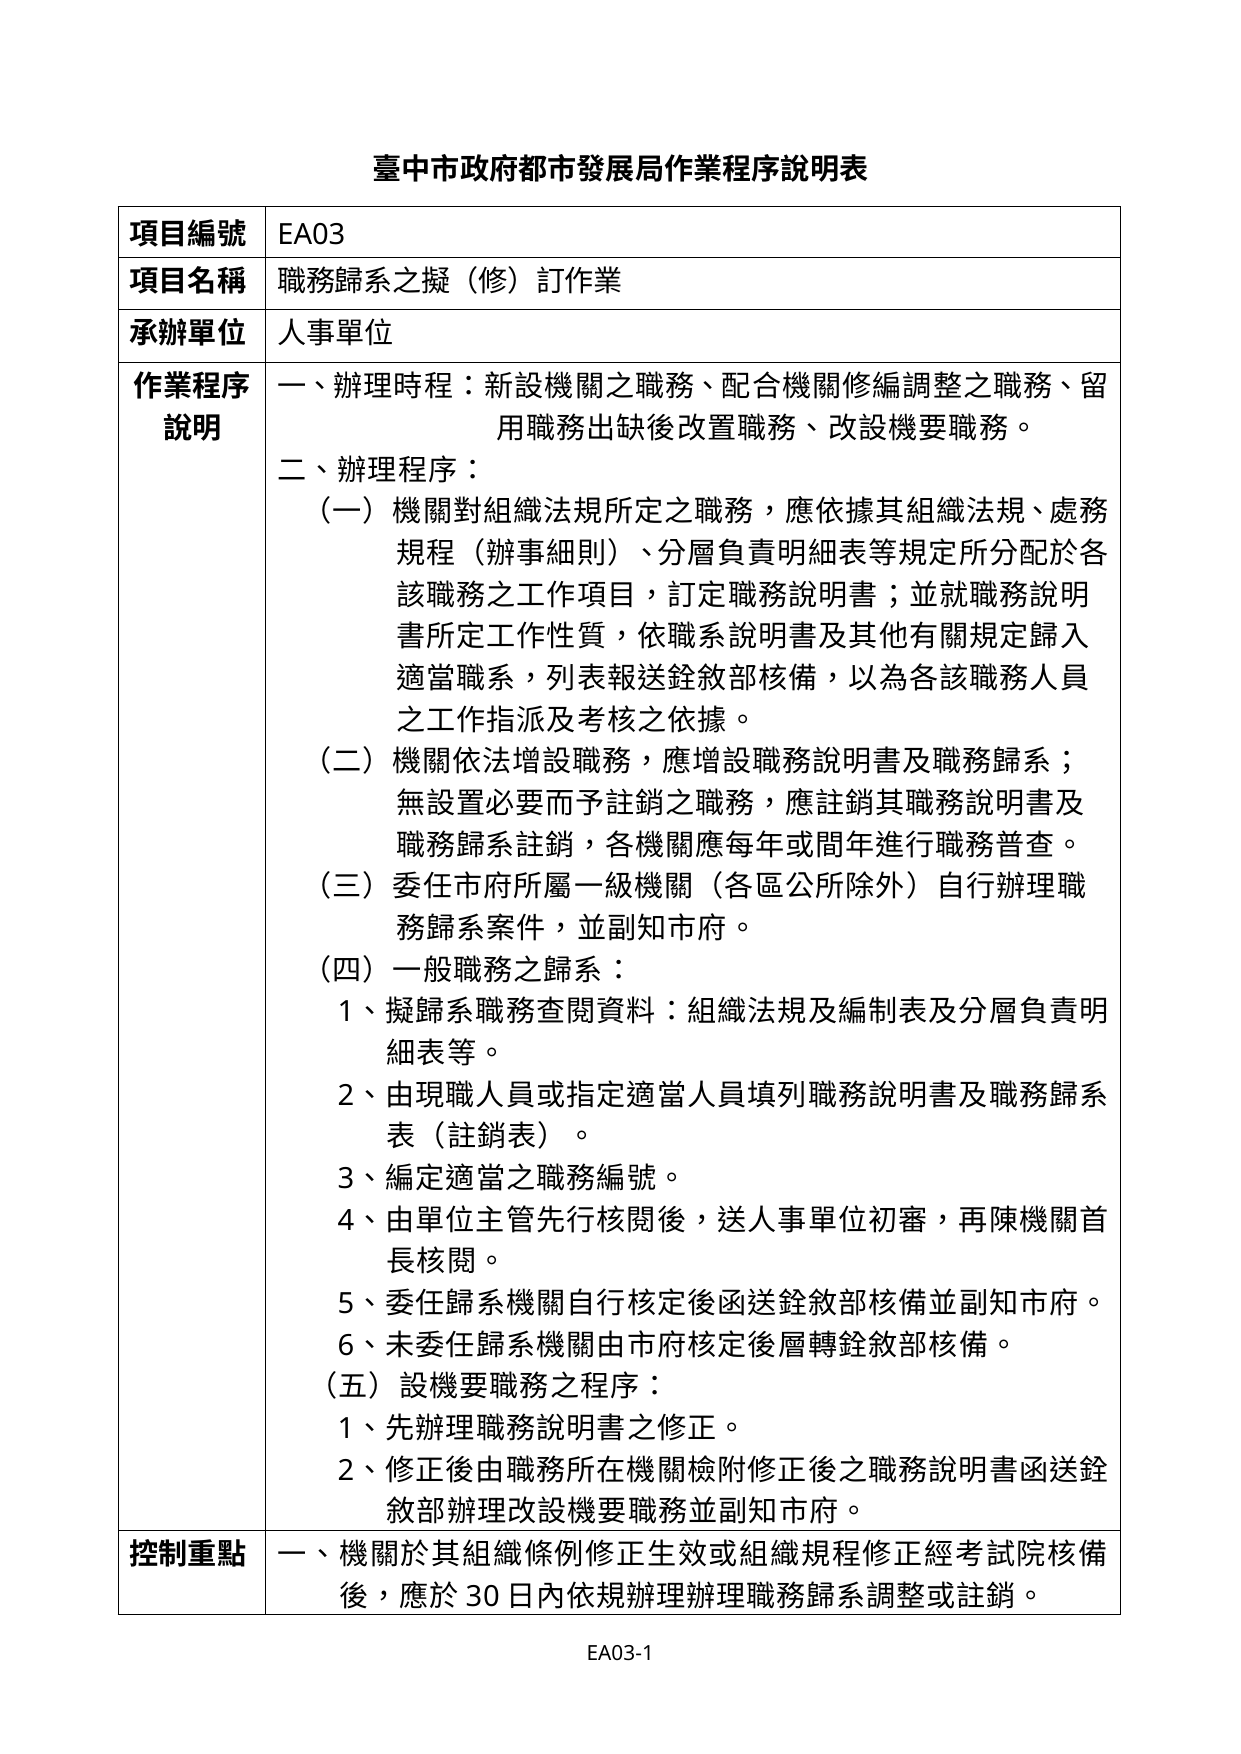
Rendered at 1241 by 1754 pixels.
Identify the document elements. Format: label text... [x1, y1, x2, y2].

table_cell 一、機關於其組織條例修正生效或組織規程修正經考試院核備 後，應於30日內依規辦理辦理職務歸系調整或註銷。 [266, 1531, 1120, 1614]
table_header 項目編號 [119, 207, 265, 257]
table_cell 控制重點 [119, 1531, 265, 1614]
table_cell 職務歸系之擬（修）訂作業 [266, 258, 1120, 309]
table_cell 承辦單位 [119, 310, 265, 362]
table_cell 一、辦理時程：新設機關之職務、配合機關修編調整之職務、留用職務出缺後改置職務、改設機要職務。 二、辦理程序： （一）機關對組織法規所定之職務，應依據其組織法規、處務規程（辦事細則）、分層負責明細表等規定所分配於各該職務之工作項目，訂定職務說明書；並就職務說明書所定工作性質，依職系說明書及其他有關規定歸入適當職系，列表報送銓敘部核備，以為各該職務人員之工作指派及考核之依據。 （二）機關依法增設職務，應增設職務說明書及職務歸系；無設置必要而予註銷之職務，應註銷其職務說明書及職務歸系註銷，各機關應每年或間年進行職務普查。 （三）委任市府所屬一級機關（各區公所除外）自行辦理職務歸系案件，並副知市府。 （四）一般職務之歸系： 1、擬歸系職務查閱資料：組織法規及編制表及分層負責明細表等。 2、由現職人員或指定適當人員填列職務說明書及職務歸系表（註銷表）。 3、編定適當之職務編號。 4、由單位主管先行核閱後，送人事單位初審，再陳機關首長核閱。 5、委任歸系機關自行核定後函送銓敘部核備並副知市府。 6、未委任歸系機關由市府核定後層轉銓敘部核備。 （五）設機要職務之程序： 1、先辦理職務說明書之修正。 2、修正後由職務所在機關檢附修正後之職務說明書函送銓敘部辦理改設機要職務並副知市府。 [266, 363, 1120, 1530]
table_cell 作業程序說明 [119, 363, 265, 1530]
table_header EA03 [266, 207, 1120, 257]
table_cell 人事單位 [266, 310, 1120, 362]
text 臺中市政府都市發展局作業程序說明表 [118, 146, 1122, 187]
table_cell 項目名稱 [119, 258, 265, 309]
